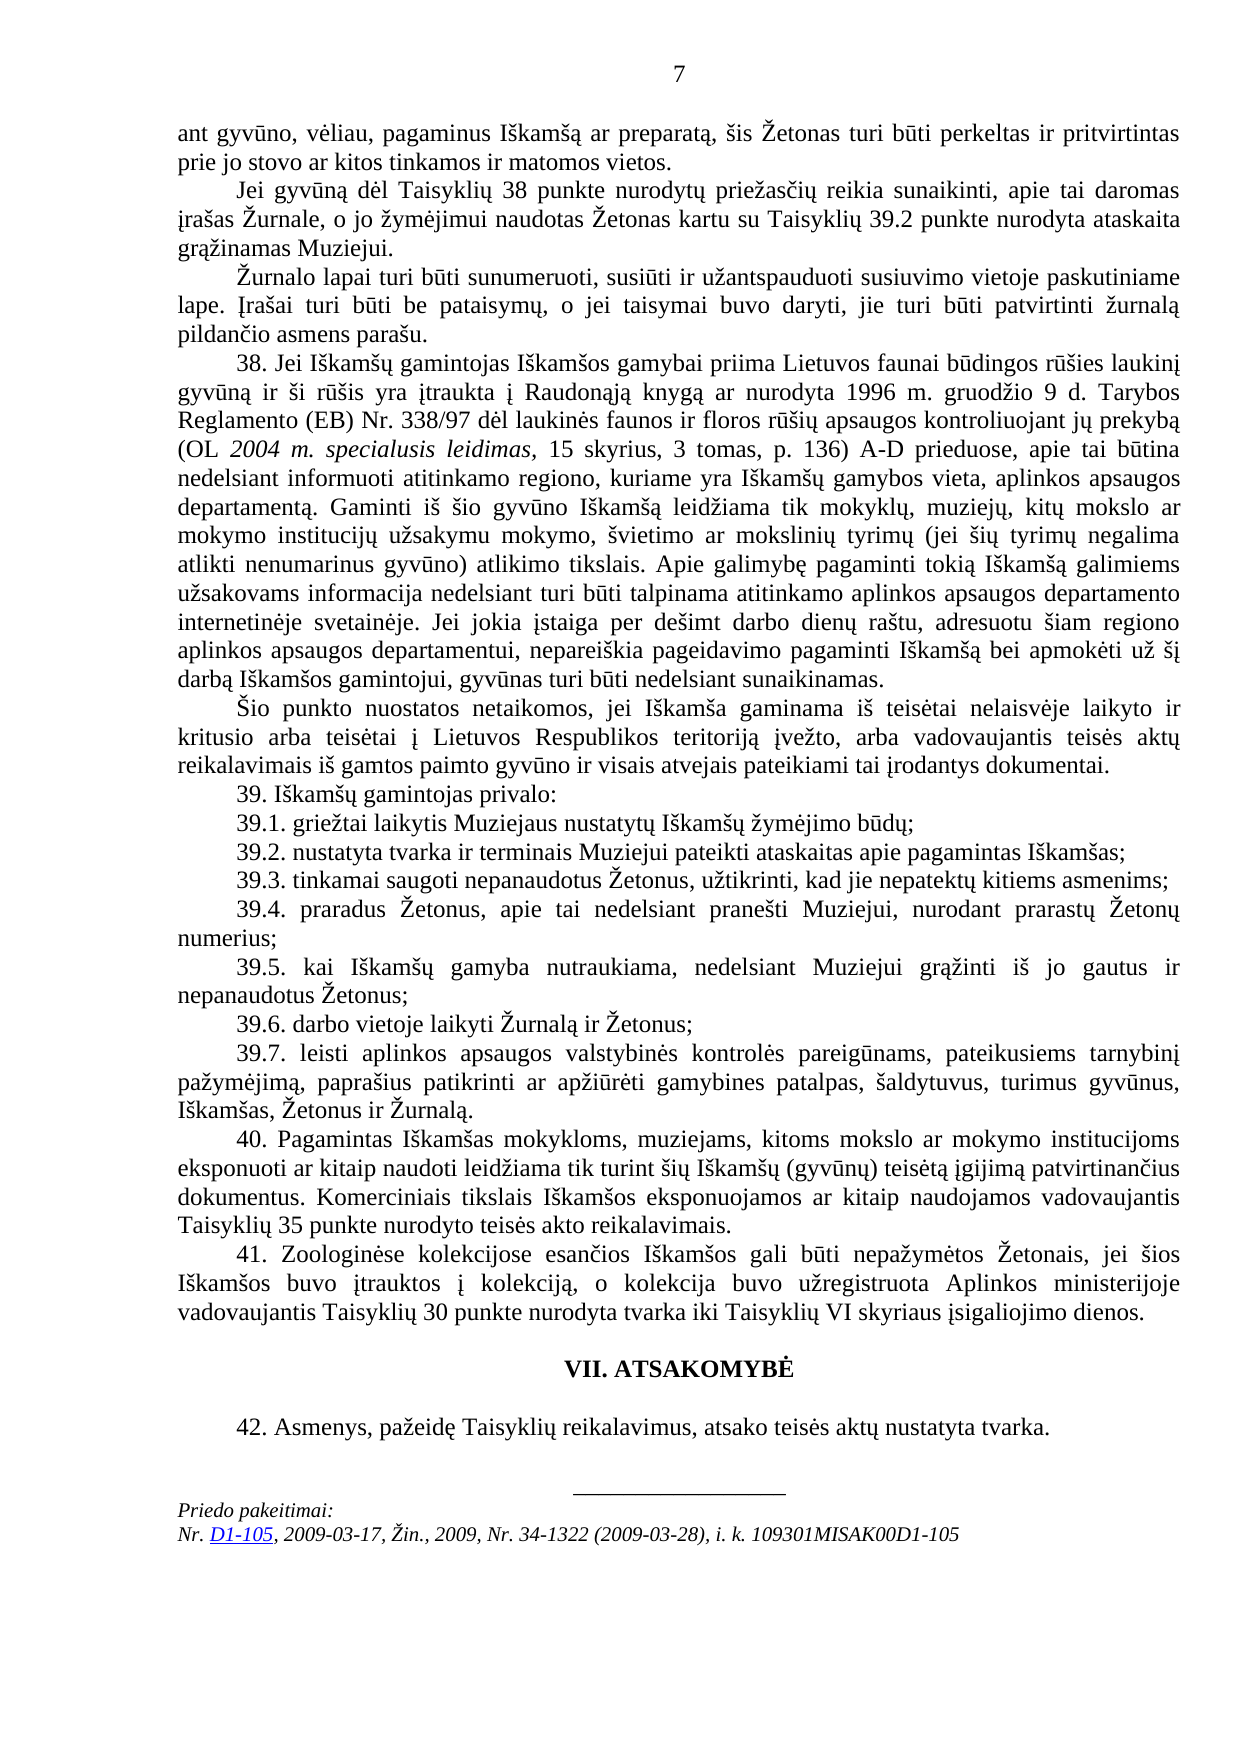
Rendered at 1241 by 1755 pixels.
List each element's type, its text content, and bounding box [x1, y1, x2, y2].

text 38. Jei Iškamšų gamintojas Iškamšos gamybai priima Lietuvos faunai būdingos rūšies laukinį gyvūną ir ši rūšis yra įtraukta į Raudonąją knygą ar nurodyta 1996 m. gruodžio 9 d. Tarybos Reglamento (EB) Nr. 338/97 dėl laukinės faunos ir floros rūšių apsaugos kontroliuojant jų prekybą (OL 2004 m. specialusis leidimas, 15 skyrius, 3 tomas, p. 136) A-D prieduose, apie tai būtina nedelsiant informuoti atitinkamo regiono, kuriame yra Iškamšų gamybos vieta, aplinkos apsaugos departamentą. Gaminti iš šio gyvūno Iškamšą leidžiama tik mokyklų, muziejų, kitų mokslo ar mokymo institucijų užsakymu mokymo, švietimo ar mokslinių tyrimų (jei šių tyrimų negalima atlikti nenumarinus gyvūno) atlikimo tikslais. Apie galimybę pagaminti tokią Iškamšą galimiems užsakovams informacija nedelsiant turi būti talpinama atitinkamo aplinkos apsaugos departamento internetinėje svetainėje. Jei jokia įstaiga per dešimt darbo dienų raštu, adresuotu šiam regiono aplinkos apsaugos departamentui, nepareiškia pageidavimo pagaminti Iškamšą bei apmokėti už šį darbą Iškamšos gamintojui, gyvūnas turi būti nedelsiant sunaikinamas. [177, 348, 1181, 693]
text 40. Pagamintas Iškamšas mokykloms, muziejams, kitoms mokslo ar mokymo institucijoms eksponuoti ar kitaip naudoti leidžiama tik turint šių Iškamšų (gyvūnų) teisėtą įgijimą patvirtinančius dokumentus. Komerciniais tikslais Iškamšos eksponuojamos ar kitaip naudojamos vadovaujantis Taisyklių 35 punkte nurodyto teisės akto reikalavimais. [177, 1124, 1181, 1239]
text 39.2. nustatyta tvarka ir terminais Muziejui pateikti ataskaitas apie pagamintas Iškamšas; [177, 837, 1181, 866]
text 39. Iškamšų gamintojas privalo: [177, 779, 1181, 808]
text 39.1. griežtai laikytis Muziejaus nustatytų Iškamšų žymėjimo būdų; [177, 808, 1181, 837]
text VII. ATSAKOMYBĖ [177, 1354, 1181, 1383]
text 39.5. kai Iškamšų gamyba nutraukiama, nedelsiant Muziejui grąžinti iš jo gautus ir nepanaudotus Žetonus; [177, 952, 1181, 1009]
text 39.3. tinkamai saugoti nepanaudotus Žetonus, užtikrinti, kad jie nepatektų kitiems asmenims; [177, 866, 1181, 894]
text Žurnalo lapai turi būti sunumeruoti, susiūti ir užantspauduoti susiuvimo vietoje paskutiniame lape. Įrašai turi būti be pataisymų, o jei taisymai buvo daryti, jie turi būti patvirtinti žurnalą pildančio asmens parašu. [177, 262, 1181, 348]
text Priedo pakeitimai: [177, 1498, 1181, 1522]
text 41. Zoologinėse kolekcijose esančios Iškamšos gali būti nepažymėtos Žetonais, jei šios Iškamšos buvo įtrauktos į kolekciją, o kolekcija buvo užregistruota Aplinkos ministerijoje vadovaujantis Taisyklių 30 punkte nurodyta tvarka iki Taisyklių VI skyriaus įsigaliojimo dienos. [177, 1239, 1181, 1326]
text 39.4. praradus Žetonus, apie tai nedelsiant pranešti Muziejui, nurodant prarastų Žetonų numerius; [177, 894, 1181, 952]
text Jei gyvūną dėl Taisyklių 38 punkte nurodytų priežasčių reikia sunaikinti, apie tai daromas įrašas Žurnale, o jo žymėjimui naudotas Žetonas kartu su Taisyklių 39.2 punkte nurodyta ataskaita grąžinamas Muziejui. [177, 176, 1181, 262]
text 42. Asmenys, pažeidę Taisyklių reikalavimus, atsako teisės aktų nustatyta tvarka. [177, 1412, 1181, 1441]
text _________________ [177, 1469, 1181, 1498]
text 39.7. leisti aplinkos apsaugos valstybinės kontrolės pareigūnams, pateikusiems tarnybinį pažymėjimą, paprašius patikrinti ar apžiūrėti gamybines patalpas, šaldytuvus, turimus gyvūnus, Iškamšas, Žetonus ir Žurnalą. [177, 1038, 1181, 1124]
text Nr. D1-105, 2009-03-17, Žin., 2009, Nr. 34-1322 (2009-03-28), i. k. 109301MISAK00D1-105 [177, 1522, 1181, 1546]
text ant gyvūno, vėliau, pagaminus Iškamšą ar preparatą, šis Žetonas turi būti perkeltas ir pritvirtintas prie jo stovo ar kitos tinkamos ir matomos vietos. [177, 118, 1181, 176]
text 39.6. darbo vietoje laikyti Žurnalą ir Žetonus; [177, 1009, 1181, 1038]
text Šio punkto nuostatos netaikomos, jei Iškamša gaminama iš teisėtai nelaisvėje laikyto ir kritusio arba teisėtai į Lietuvos Respublikos teritoriją įvežto, arba vadovaujantis teisės aktų reikalavimais iš gamtos paimto gyvūno ir visais atvejais pateikiami tai įrodantys dokumentai. [177, 693, 1181, 779]
